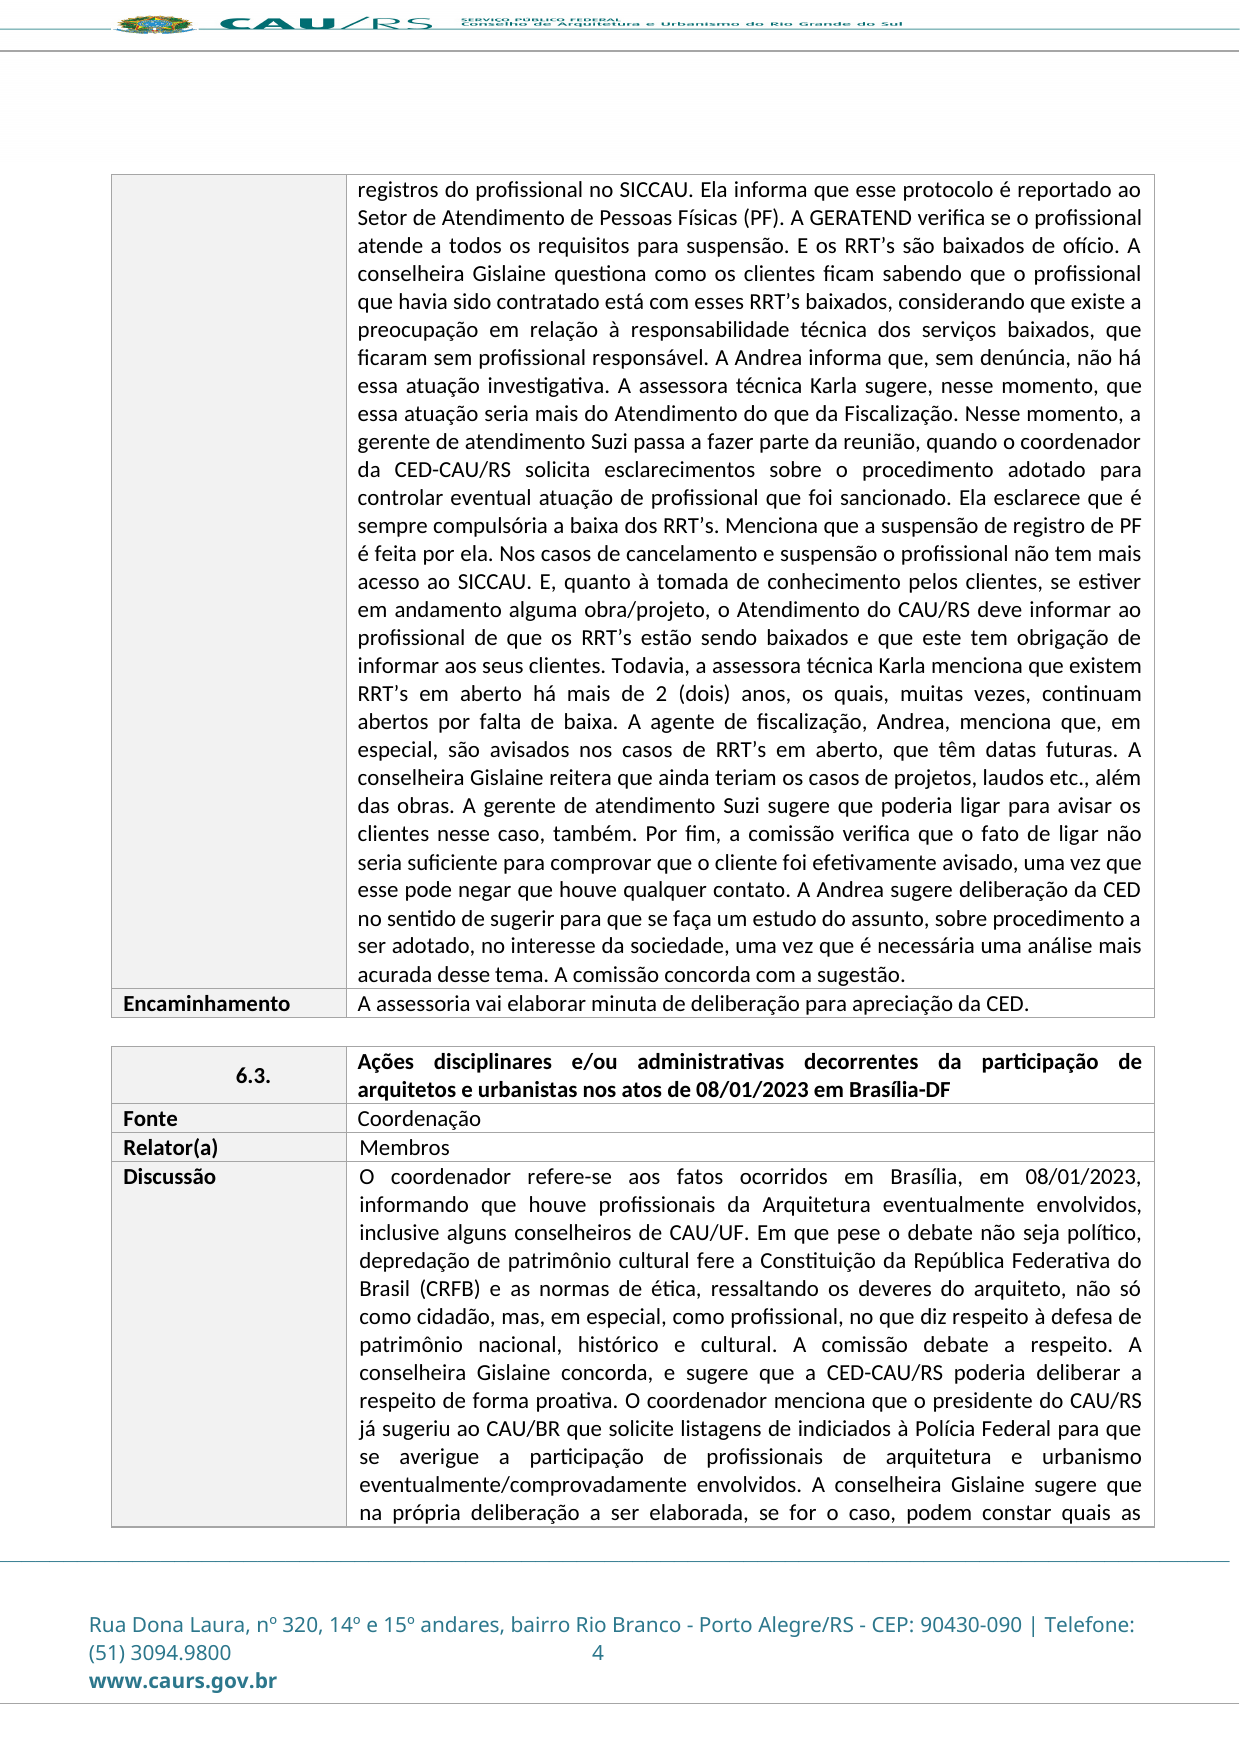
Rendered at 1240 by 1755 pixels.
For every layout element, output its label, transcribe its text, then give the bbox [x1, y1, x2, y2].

table_cell [112, 175, 346, 988]
table_cell [1154, 1017, 1159, 1046]
table_cell [1155, 1046, 1159, 1103]
table_cell Discussão [112, 1162, 346, 1526]
table_cell Fonte [112, 1104, 346, 1132]
table_cell Ações disciplinares e/ou administrativas decorrentes da participação de arquitetos e urbanistas nos atos de 08/01/2023 em Brasília-DF [347, 1047, 1154, 1103]
table_cell [1155, 1132, 1159, 1161]
table_cell Membros [347, 1133, 1154, 1161]
table_cell Coordenação [347, 1104, 1154, 1132]
table_cell [112, 1018, 346, 1046]
table_cell O coordenador refere-se aos fatos ocorridos em Brasília, em 08/01/2023, informando que houve profissionais da Arquitetura eventualmente envolvidos, inclusive alguns conselheiros de CAU/UF. Em que pese o debate não seja político, depredação de patrimônio cultural fere a Constituição da República Federativa do Brasil (CRFB) e as normas de ética, ressaltando os deveres do arquiteto, não só como cidadão, mas, em especial, como profissional, no que diz respeito à defesa de patrimônio nacional, histórico e cultural. A comissão debate a respeito. A conselheira Gislaine concorda, e sugere que a CED-CAU/RS poderia deliberar a respeito de forma proativa. O coordenador menciona que o presidente do CAU/RS já sugeriu ao CAU/BR que solicite listagens de indiciados à Polícia Federal para que se averigue a participação de profissionais de arquitetura e urbanismo eventualmente/comprovadamente envolvidos. A conselheira Gislaine sugere que na própria deliberação a ser elaborada, se for o caso, podem constar quais as [347, 1162, 1154, 1526]
table_cell [1155, 1161, 1159, 1526]
table_cell [1155, 174, 1159, 988]
table_cell registros do profissional no SICCAU. Ela informa que esse protocolo é reportado ao Setor de Atendimento de Pessoas Físicas (PF). A GERATEND verifica se o profissional atende a todos os requisitos para suspensão. E os RRT’s são baixados de ofício. A conselheira Gislaine questiona como os clientes ficam sabendo que o profissional que havia sido contratado está com esses RRT’s baixados, considerando que existe a preocupação em relação à responsabilidade técnica dos serviços baixados, que ficaram sem profissional responsável. A Andrea informa que, sem denúncia, não há essa atuação investigativa. A assessora técnica Karla sugere, nesse momento, que essa atuação seria mais do Atendimento do que da Fiscalização. Nesse momento, a gerente de atendimento Suzi passa a fazer parte da reunião, quando o coordenador da CED-CAU/RS solicita esclarecimentos sobre o procedimento adotado para controlar eventual atuação de profissional que foi sancionado. Ela esclarece que é sempre compulsória a baixa dos RRT’s. Menciona que a suspensão de registro de PF é feita por ela. Nos casos de cancelamento e suspensão o profissional não tem mais acesso ao SICCAU. E, quanto à tomada de conhecimento pelos clientes, se estiver em andamento alguma obra/projeto, o Atendimento do CAU/RS deve informar ao profissional de que os RRT’s estão sendo baixados e que este tem obrigação de informar aos seus clientes. Todavia, a assessora técnica Karla menciona que existem RRT’s em aberto há mais de 2 (dois) anos, os quais, muitas vezes, continuam abertos por falta de baixa. A agente de fiscalização, Andrea, menciona que, em especial, são avisados nos casos de RRT’s em aberto, que têm datas futuras. A conselheira Gislaine reitera que ainda teriam os casos de projetos, laudos etc., além das obras. A gerente de atendimento Suzi sugere que poderia ligar para avisar os clientes nesse caso, também. Por fim, a comissão verifica que o fato de ligar não seria suficiente para comprovar que o cliente foi efetivamente avisado, uma vez que esse pode negar que houve qualquer contato. A Andrea sugere deliberação da CED no sentido de sugerir para que se faça um estudo do assunto, sobre procedimento a ser adotado, no interesse da sociedade, uma vez que é necessária uma análise mais acurada desse tema. A comissão concorda com a sugestão. [347, 175, 1154, 988]
table_cell [346, 1018, 1154, 1046]
table_cell Encaminhamento [112, 989, 346, 1017]
table_cell [1155, 1103, 1159, 1132]
table_cell [112, 1047, 346, 1103]
table_cell A assessoria vai elaborar minuta de deliberação para apreciação da CED. [347, 989, 1154, 1017]
table_cell Relator(a) [112, 1133, 346, 1161]
table_cell [1155, 988, 1159, 1017]
